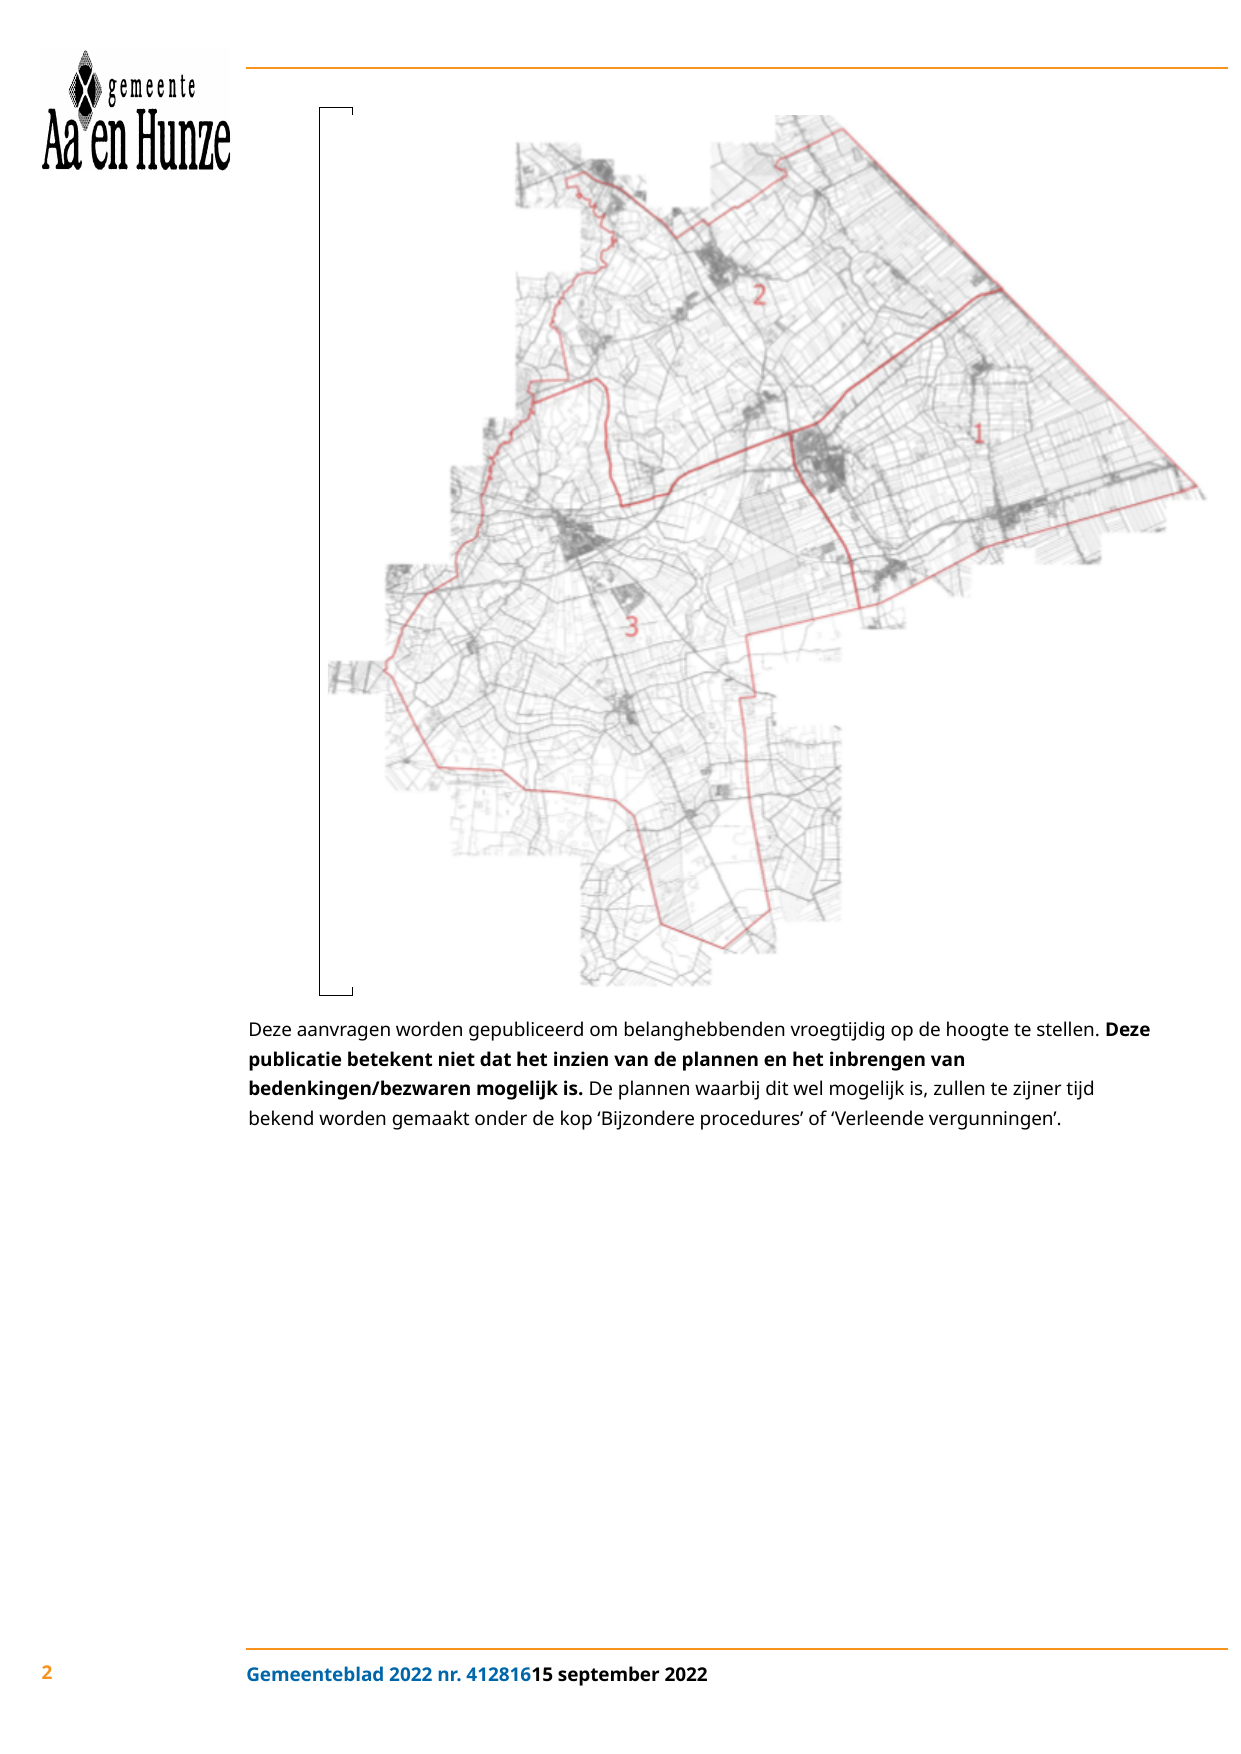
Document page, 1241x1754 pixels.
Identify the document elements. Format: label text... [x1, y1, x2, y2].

picture [327, 115, 1214, 987]
text Deze aanvragen worden gepubliceerd om belanghebbenden vroegtijdig op de hoogte te stellen. Deze publicatie betekent niet dat het inzien van de plannen en het inbrengen van bedenkingen/bezwaren mogelijk is. De plannen waarbij dit wel mogelijk is, zullen te zijner tijd bekend worden gemaakt onder de kop ‘Bijzondere procedures’ of ‘Verleende vergunningen’. [248, 1016, 1152, 1131]
picture [41, 47, 231, 172]
